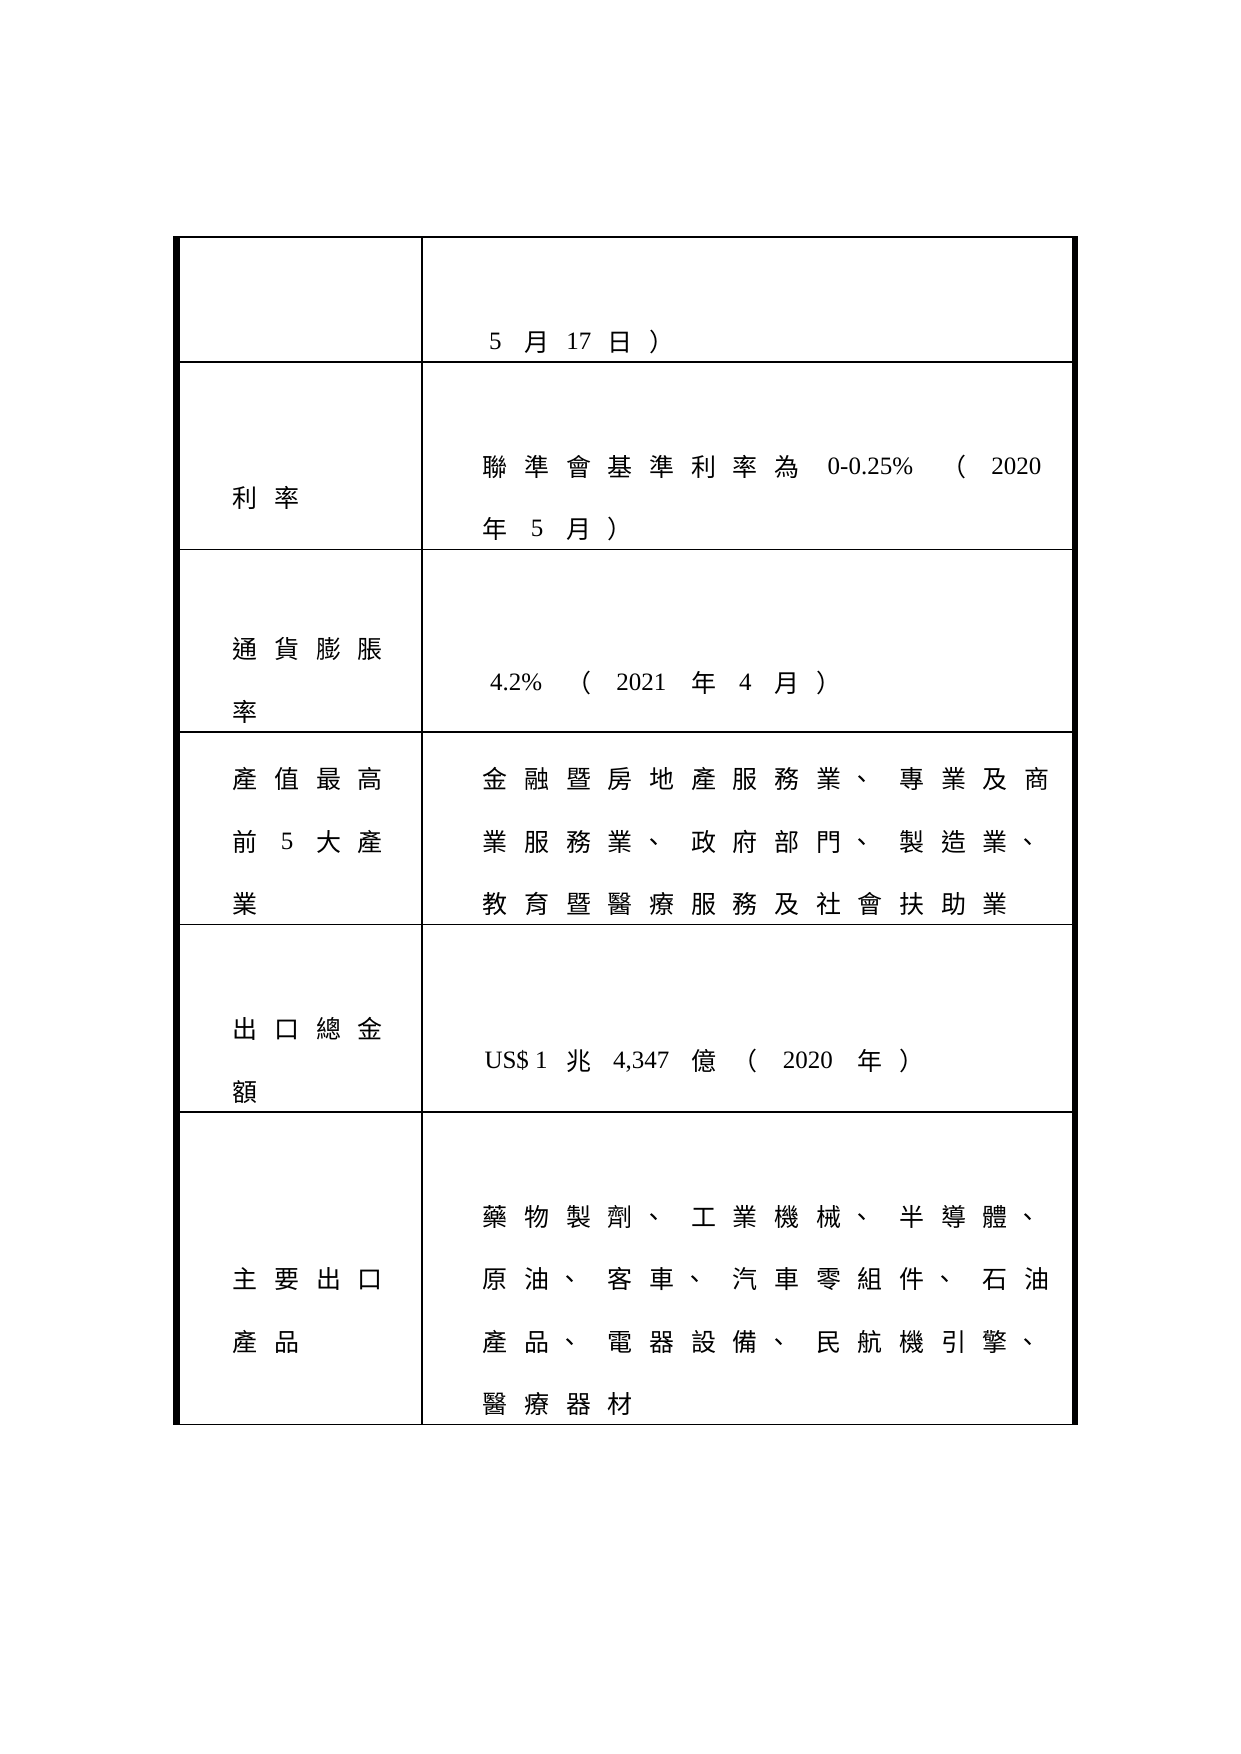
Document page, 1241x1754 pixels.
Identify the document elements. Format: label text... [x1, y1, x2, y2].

table_cell 利率 [180, 363, 421, 549]
table_cell 主要出口產品 [180, 1113, 421, 1424]
table_cell 5月17日） [423, 238, 1072, 361]
table_cell 金融暨房地產服務業、專業及商業服務業、政府部門、製造業、教育暨醫療服務及社會扶助業 [423, 733, 1072, 924]
table_cell 產值最高前5大產業 [180, 733, 421, 924]
table_cell 出口總金額 [180, 925, 421, 1111]
table_cell US$ 1兆4,347億（2020年） [423, 925, 1072, 1111]
table_cell 通貨膨脹率 [180, 550, 421, 731]
table_cell 4.2%（2021年4月） [423, 550, 1072, 731]
table_cell [180, 238, 421, 361]
table_cell 聯準會基準利率為0-0.25%（2020年5月） [423, 363, 1072, 549]
table_cell 藥物製劑、工業機械、半導體、原油、客車、汽車零組件、石油產品、電器設備、民航機引擎、醫療器材 [423, 1113, 1072, 1424]
